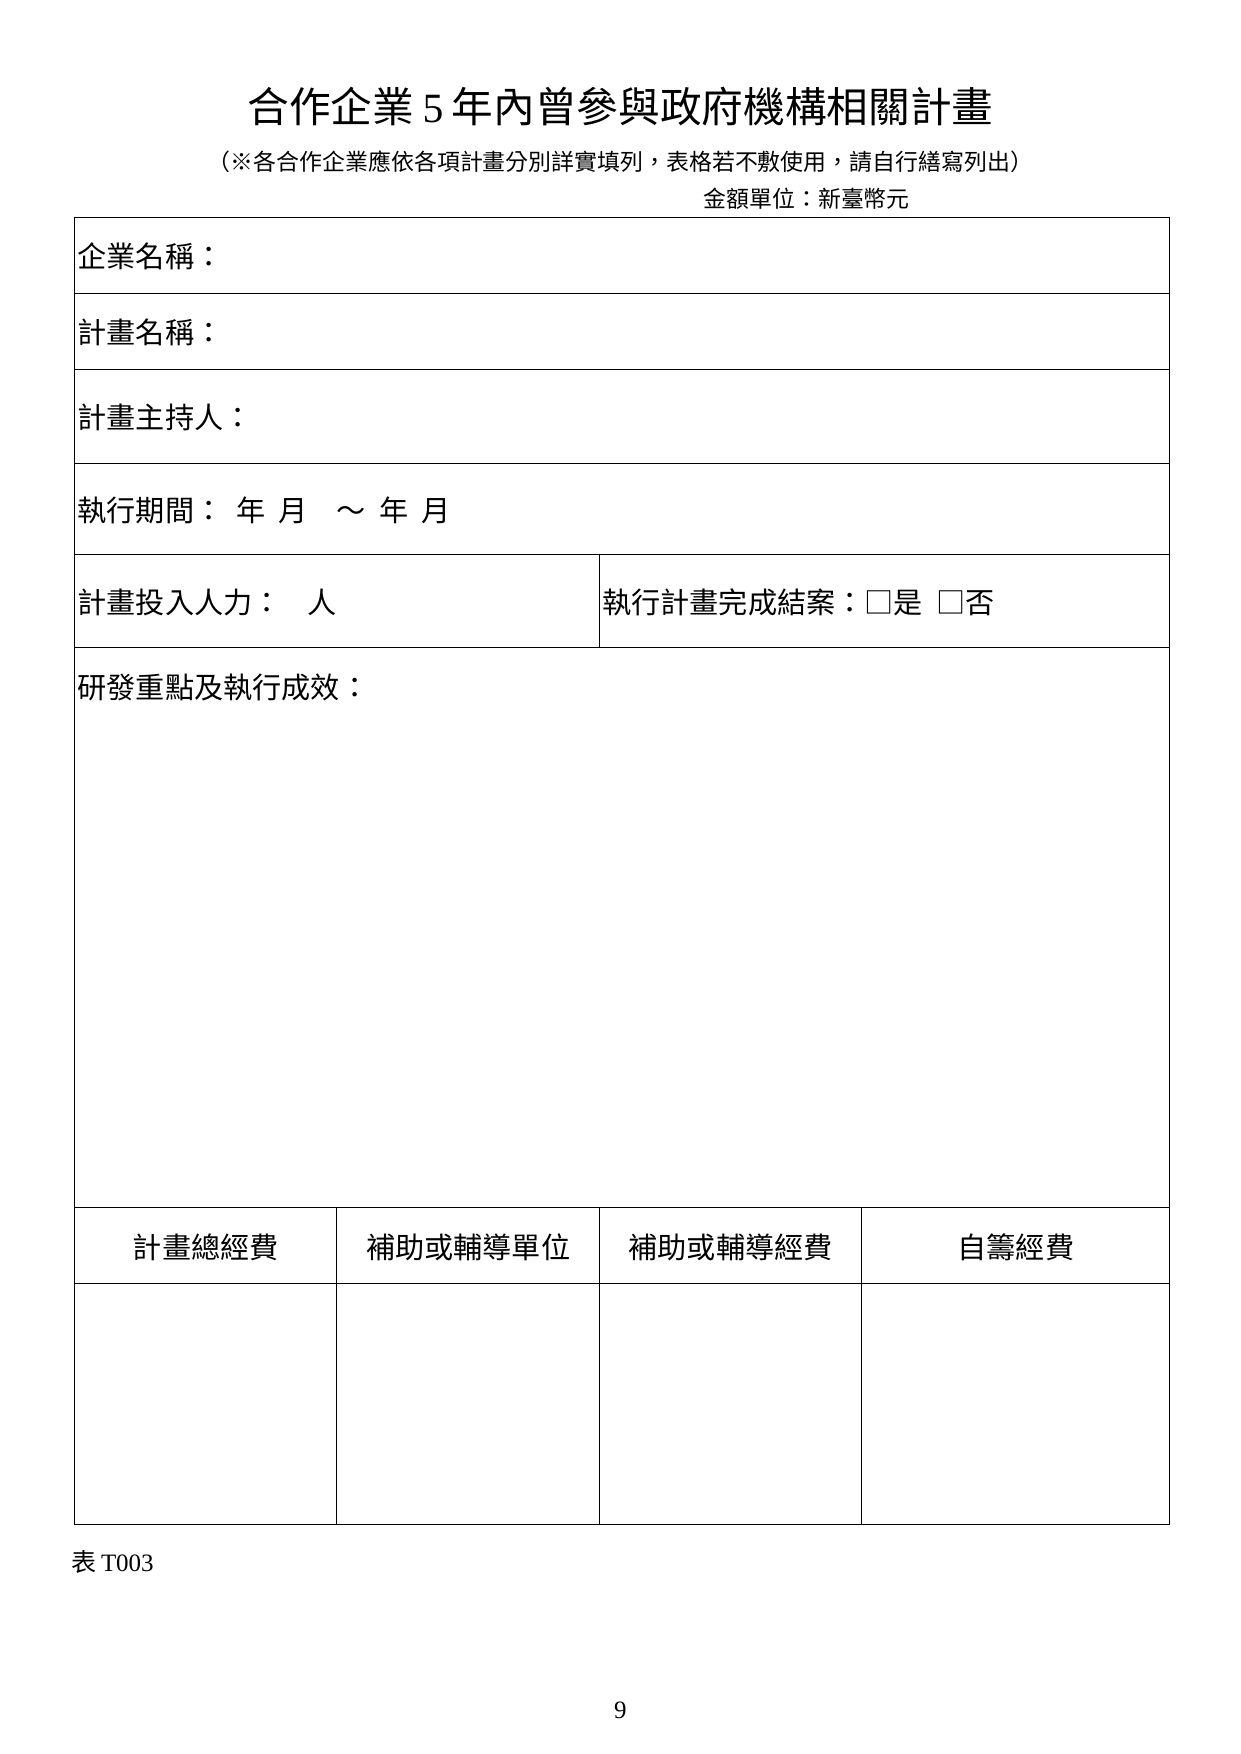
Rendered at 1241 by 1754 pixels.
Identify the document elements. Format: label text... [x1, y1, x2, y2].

table_header 企業名稱： [75, 218, 1169, 293]
table_cell 自籌經費 [862, 1208, 1169, 1283]
table_cell 計畫主持人： [75, 370, 1169, 462]
text 金額單位：新臺幣元 [71, 179, 1169, 217]
table_cell 計畫投入人力： 人 [75, 555, 599, 647]
text （※各合作企業應依各項計畫分別詳實填列，表格若不敷使用，請自行繕寫列出） [71, 142, 1169, 179]
table_cell 補助或輔導經費 [600, 1208, 861, 1283]
table_cell 執行期間： 年 月 ～ 年 月 [75, 464, 1169, 554]
text 合作企業5年內曾參與政府機構相關計畫 [71, 67, 1169, 142]
table_cell [75, 1284, 336, 1524]
text 表T003 [71, 1542, 1169, 1579]
table_cell 研發重點及執行成效： [75, 648, 1169, 1207]
table_cell [600, 1284, 861, 1524]
table_cell 執行計畫完成結案：□是 □否 [600, 555, 1169, 647]
table_cell 計畫名稱： [75, 294, 1169, 369]
table_cell [862, 1284, 1169, 1524]
table_cell [337, 1284, 599, 1524]
table_cell 計畫總經費 [75, 1208, 336, 1283]
table_cell 補助或輔導單位 [337, 1208, 599, 1283]
